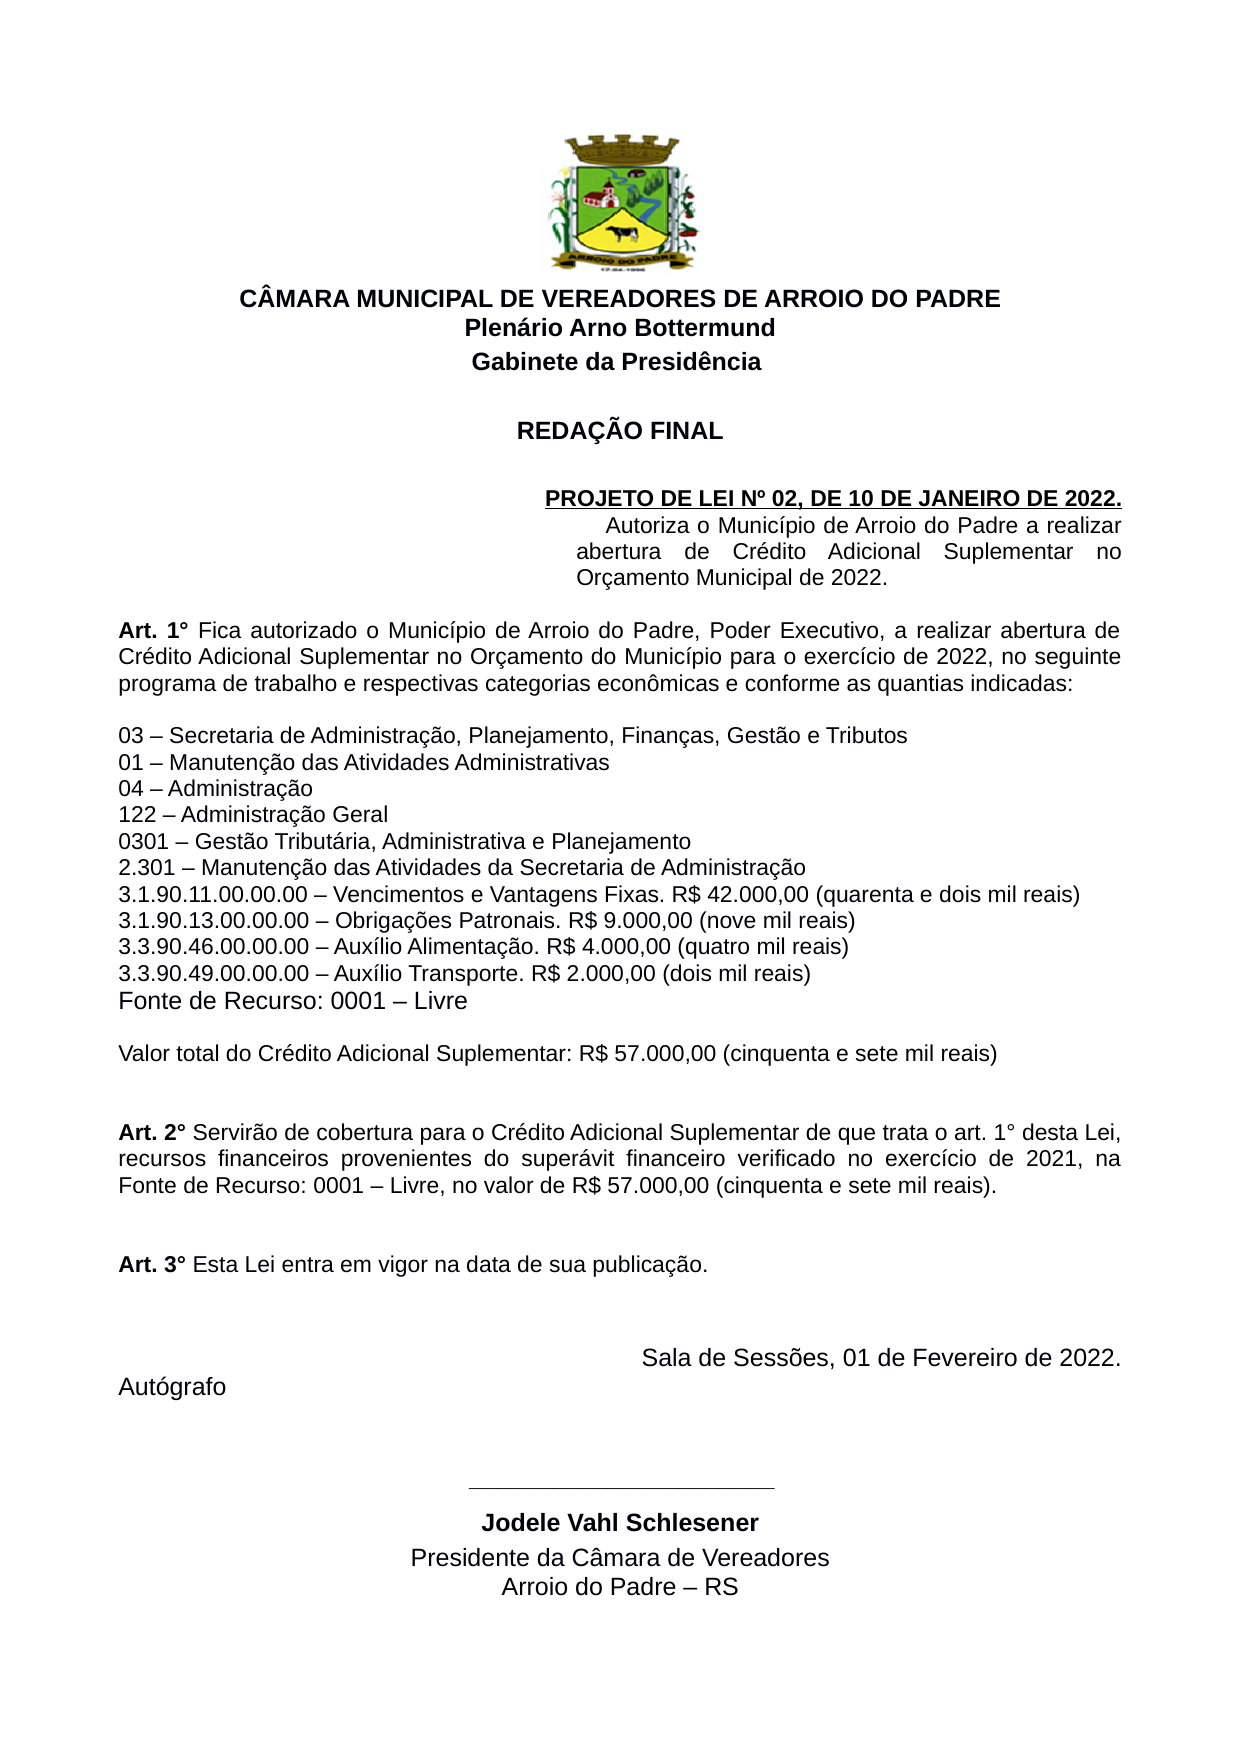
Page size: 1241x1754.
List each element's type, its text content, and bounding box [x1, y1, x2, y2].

text Arroio do Padre – RS [118, 1571, 1122, 1600]
text Art. 2° Servirão de cobertura para o Crédito Adicional Suplementar de que trata o art. 1° desta Lei, recursos financeiros provenientes do superávit financeiro verificado no exercício de 2021, na Fonte de Recurso: 0001 – Livre, no valor de R$ 57.000,00 (cinquenta e sete mil reais). [118, 1119, 1122, 1198]
text 01 – Manutenção das Atividades Administrativas [118, 749, 1122, 775]
picture [541, 121, 708, 275]
text ______________________ [118, 1463, 1122, 1491]
text Gabinete da Presidência [118, 347, 1122, 376]
text 122 – Administração Geral [118, 801, 1122, 828]
text Art. 3° Esta Lei entra em vigor na data de sua publicação. [118, 1251, 1122, 1277]
text 0301 – Gestão Tributária, Administrativa e Planejamento [118, 828, 1122, 854]
text Jodele Vahl Schlesener [118, 1508, 1122, 1537]
text Sala de Sessões, 01 de Fevereiro de 2022. [118, 1343, 1122, 1372]
text Plenário Arno Bottermund [118, 313, 1122, 342]
text 3.3.90.49.00.00.00 – Auxílio Transporte. R$ 2.000,00 (dois mil reais) [118, 959, 1122, 986]
text Autoriza o Município de Arroio do Padre a realizar abertura de Crédito Adicional Suplementar no Orçamento Municipal de 2022. [576, 512, 1122, 591]
text Presidente da Câmara de Vereadores [118, 1543, 1122, 1571]
text 04 – Administração [118, 775, 1122, 801]
text Fonte de Recurso: 0001 – Livre [118, 986, 1122, 1015]
text Art. 1° Fica autorizado o Município de Arroio do Padre, Poder Executivo, a realizar abertura de Crédito Adicional Suplementar no Orçamento do Município para o exercício de 2022, no seguinte programa de trabalho e respectivas categorias econômicas e conforme as quantias indicadas: [118, 617, 1122, 696]
text Valor total do Crédito Adicional Suplementar: R$ 57.000,00 (cinquenta e sete mil reais) [118, 1040, 1122, 1066]
text REDAÇÃO FINAL [118, 416, 1122, 445]
text 03 – Secretaria de Administração, Planejamento, Finanças, Gestão e Tributos [118, 722, 1122, 749]
text 3.1.90.13.00.00.00 – Obrigações Patronais. R$ 9.000,00 (nove mil reais) [118, 907, 1122, 933]
text 3.3.90.46.00.00.00 – Auxílio Alimentação. R$ 4.000,00 (quatro mil reais) [118, 933, 1122, 959]
text Autógrafo [118, 1372, 1122, 1400]
text 3.1.90.11.00.00.00 – Vencimentos e Vantagens Fixas. R$ 42.000,00 (quarenta e dois mil reais) [118, 881, 1122, 907]
text Câmara Municipal de Vereadores de Arroio do Padre [118, 284, 1122, 313]
text PROJETO DE LEI Nº 02, DE 10 DE JANEIRO DE 2022. [118, 485, 1122, 512]
text 2.301 – Manutenção das Atividades da Secretaria de Administração [118, 854, 1122, 881]
